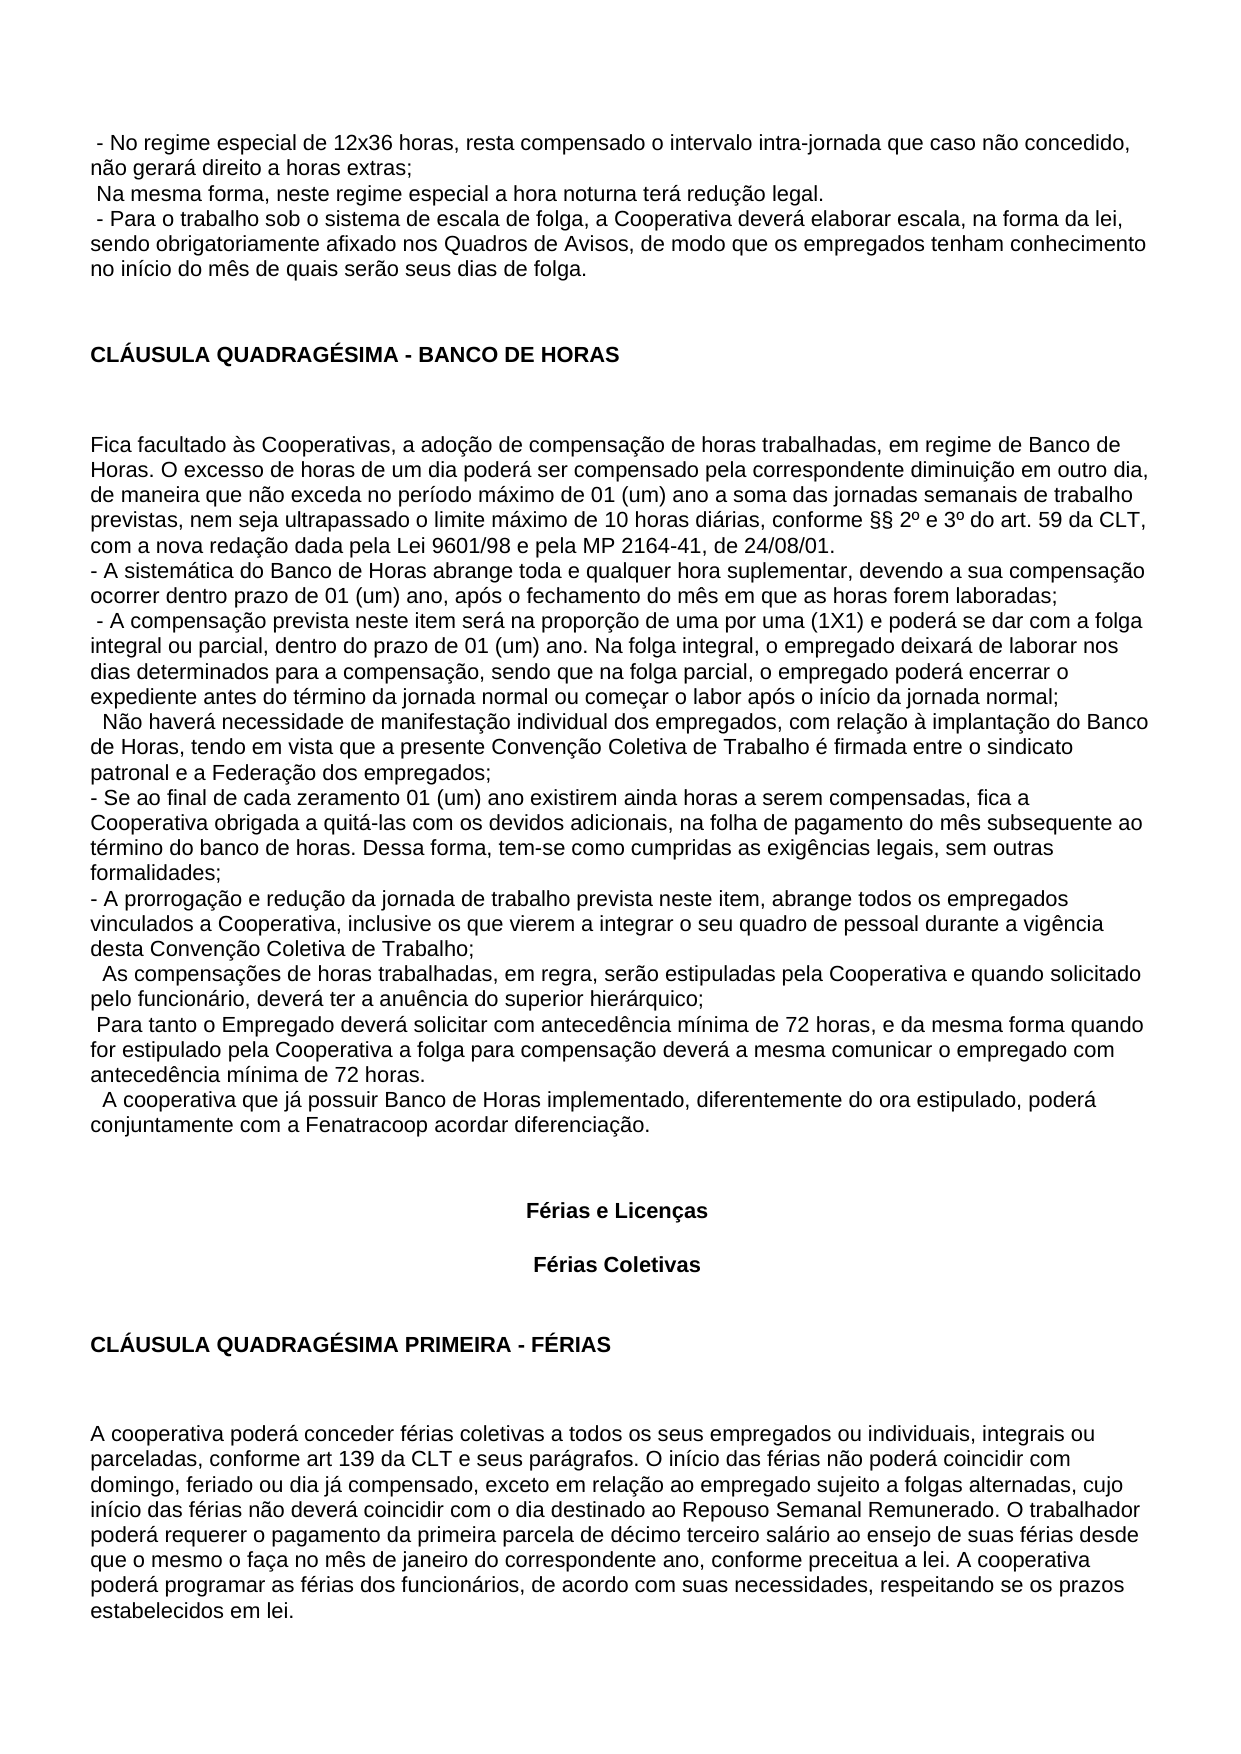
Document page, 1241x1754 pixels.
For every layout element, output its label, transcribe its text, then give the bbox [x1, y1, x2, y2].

table_cell - No regime especial de 12x36 horas, resta compensado o intervalo intra-jornada que caso não concedido, não gerará direito a horas extras;  Na mesma forma, neste regime especial a hora noturna terá redução legal. - Para o trabalho sob o sistema de escala de folga, a Cooperativa deverá elaborar escala, na forma da lei, sendo obrigatoriamente afixado nos Quadros de Avisos, de modo que os empregados tenham conhecimento no início do mês de quais serão seus dias de folga. CLÁUSULA QUADRAGÉSIMA - BANCO DE HORAS Fica facultado às Cooperativas, a adoção de compensação de horas trabalhadas, em regime de Banco de Horas. O excesso de horas de um dia poderá ser compensado pela correspondente diminuição em outro dia, de maneira que não exceda no período máximo de 01 (um) ano a soma das jornadas semanais de trabalho previstas, nem seja ultrapassado o limite máximo de 10 horas diárias, conforme §§ 2º e 3º do art. 59 da CLT, com a nova redação dada pela Lei 9601/98 e pela MP 2164-41, de 24/08/01. - A sistemática do Banco de Horas abrange toda e qualquer hora suplementar, devendo a sua compensação ocorrer dentro prazo de 01 (um) ano, após o fechamento do mês em que as horas forem laboradas; - A compensação prevista neste item será na proporção de uma por uma (1X1) e poderá se dar com a folga integral ou parcial, dentro do prazo de 01 (um) ano. Na folga integral, o empregado deixará de laborar nos dias determinados para a compensação, sendo que na folga parcial, o empregado poderá encerrar o expediente antes do término da jornada normal ou começar o labor após o início da jornada normal;  Não haverá necessidade de manifestação individual dos empregados, com relação à implantação do Banco de Horas, tendo em vista que a presente Convenção Coletiva de Trabalho é firmada entre o sindicato patronal e a Federação dos empregados; - Se ao final de cada zeramento 01 (um) ano existirem ainda horas a serem compensadas, fica a Cooperativa obrigada a quitá-las com os devidos adicionais, na folha de pagamento do mês subsequente ao término do banco de horas. Dessa forma, tem-se como cumpridas as exigências legais, sem outras formalidades; - A prorrogação e redução da jornada de trabalho prevista neste item, abrange todos os empregados vinculados a Cooperativa, inclusive os que vierem a integrar o seu quadro de pessoal durante a vigência desta Convenção Coletiva de Trabalho;  As compensações de horas trabalhadas, em regra, serão estipuladas pela Cooperativa e quando solicitado pelo funcionário, deverá ter a anuência do superior hierárquico;  Para tanto o Empregado deverá solicitar com antecedência mínima de 72 horas, e da mesma forma quando for estipulado pela Cooperativa a folga para compensação deverá a mesma comunicar o empregado com antecedência mínima de 72 horas.  A cooperativa que já possuir Banco de Horas implementado, diferentemente do ora estipulado, poderá conjuntamente com a Fenatracoop acordar diferenciação. Férias e Licenças Férias Coletivas CLÁUSULA QUADRAGÉSIMA PRIMEIRA - FÉRIAS A cooperativa poderá conceder férias coletivas a todos os seus empregados ou individuais, integrais ou parceladas, conforme art 139 da CLT e seus parágrafos. O início das férias não poderá coincidir com domingo, feriado ou dia já compensado, exceto em relação ao empregado sujeito a folgas alternadas, cujo início das férias não deverá coincidir com o dia destinado ao Repouso Semanal Remunerado. O trabalhador poderá requerer o pagamento da primeira parcela de décimo terceiro salário ao ensejo de suas férias desde que o mesmo o faça no mês de janeiro do correspondente ano, conforme preceitua a lei. A cooperativa poderá programar as férias dos funcionários, de acordo com suas necessidades, respeitando se os prazos estabelecidos em lei. [90, 120, 1150, 1623]
